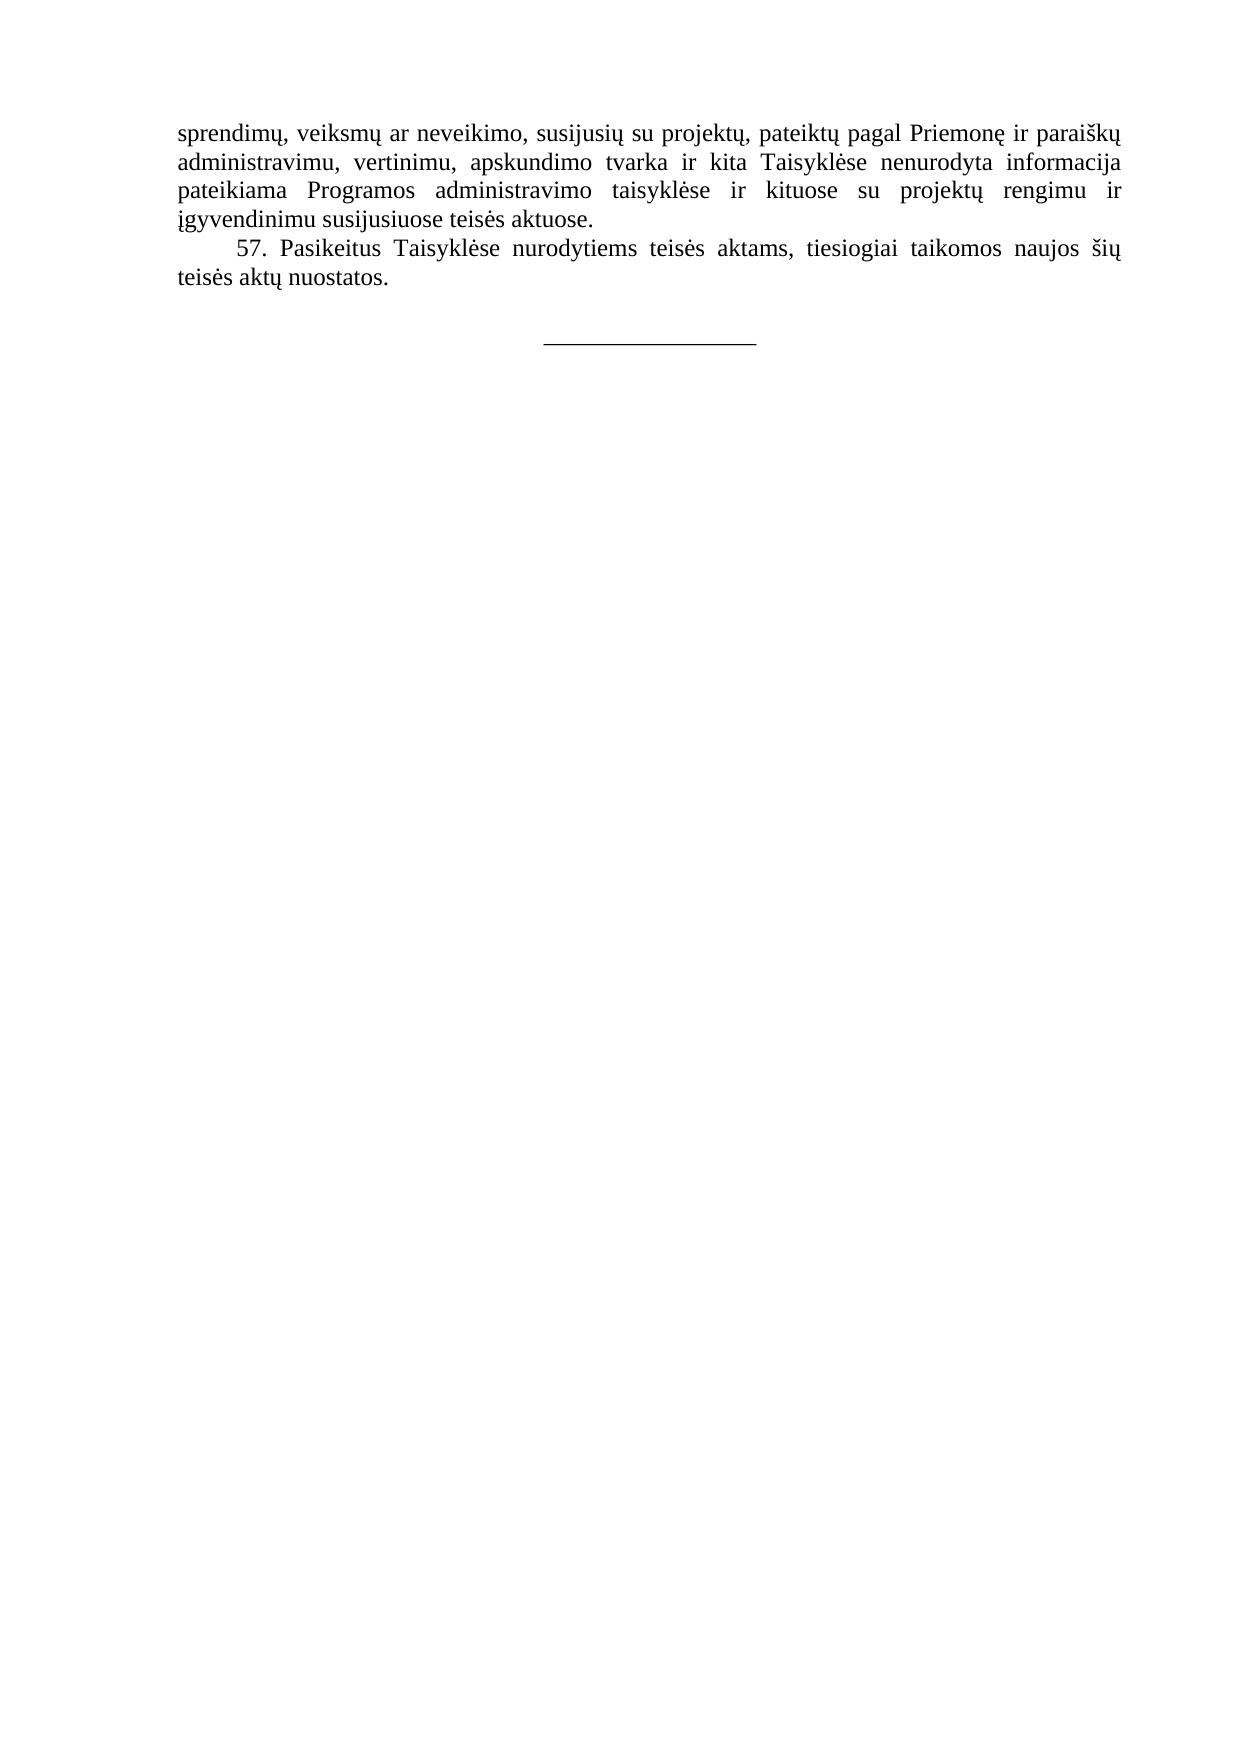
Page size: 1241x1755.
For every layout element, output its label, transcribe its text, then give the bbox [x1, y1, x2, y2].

text 57. Pasikeitus Taisyklėse nurodytiems teisės aktams, tiesiogiai taikomos naujos šių teisės aktų nuostatos. [177, 233, 1122, 291]
text sprendimų, veiksmų ar neveikimo, susijusių su projektų, pateiktų pagal Priemonę ir paraiškų administravimu, vertinimu, apskundimo tvarka ir kita Taisyklėse nenurodyta informacija pateikiama Programos administravimo taisyklėse ir kituose su projektų rengimu ir įgyvendinimu susijusiuose teisės aktuose. [177, 118, 1122, 233]
text _________________ [177, 319, 1122, 348]
